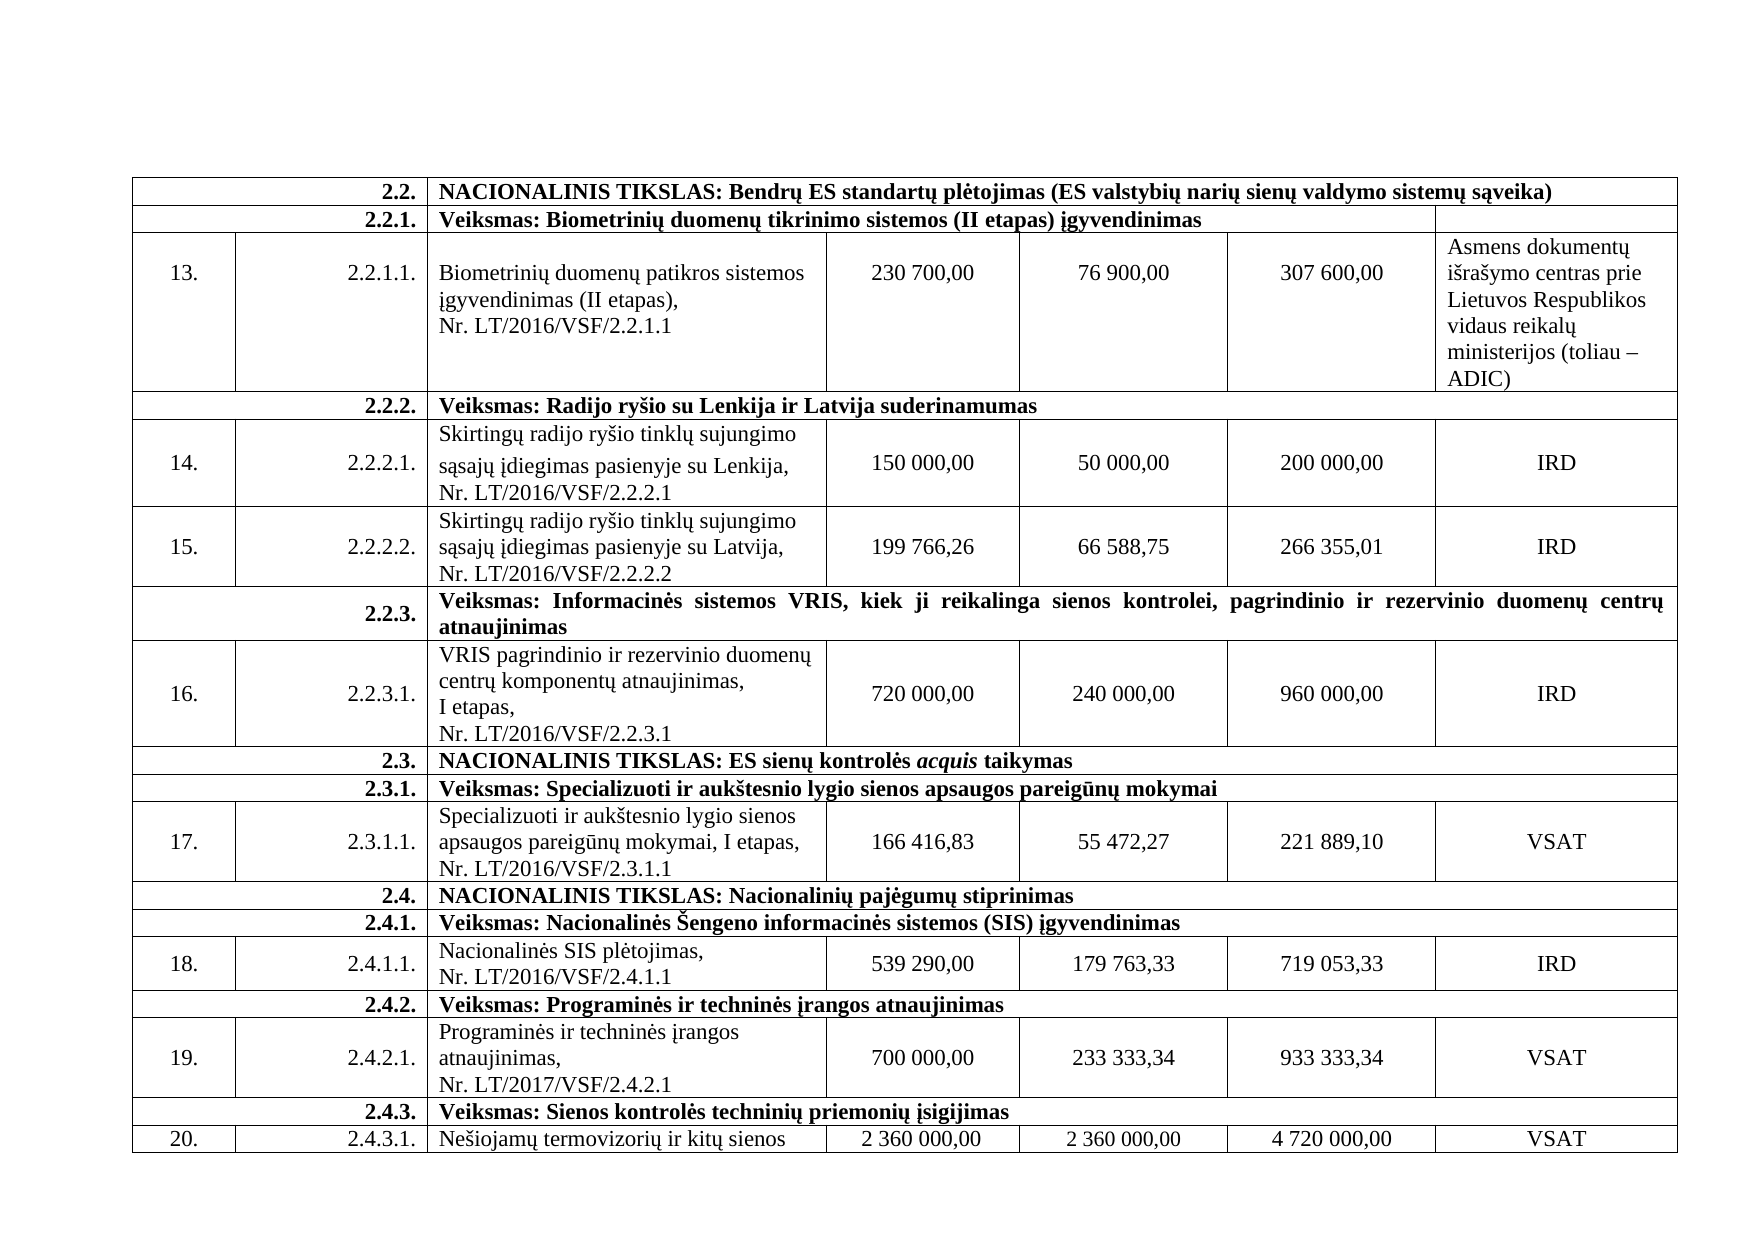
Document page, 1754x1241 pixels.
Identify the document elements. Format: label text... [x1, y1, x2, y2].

table_cell VRIS pagrindinio ir rezervinio duomenų centrų komponentų atnaujinimas, I etapas, Nr. LT/2016/VSF/2.2.3.1 [428, 641, 826, 746]
table_cell Biometrinių duomenų patikros sistemos įgyvendinimas (II etapas), Nr. LT/2016/VSF/2.2.1.1 [428, 233, 826, 391]
table_cell 17. [133, 802, 235, 881]
table_cell 2.4.3. [133, 1098, 427, 1124]
table_cell Veiksmas: Programinės ir techninės įrangos atnaujinimas [428, 991, 1677, 1017]
table_cell IRD [1436, 641, 1677, 746]
table_cell 960 000,00 [1228, 641, 1435, 746]
table_cell VSAT [1436, 1126, 1677, 1152]
table_cell 4 720 000,00 [1228, 1126, 1435, 1152]
table_cell [1436, 206, 1677, 232]
table_cell Veiksmas: Informacinės sistemos VRIS, kiek ji reikalinga sienos kontrolei, pagrindinio ir rezervinio duomenų centrų atnaujinimas [428, 587, 1677, 640]
table_cell 720 000,00 [827, 641, 1019, 746]
table_cell 2.4.2.1. [236, 1018, 427, 1097]
table_cell VSAT [1436, 802, 1677, 881]
table_cell IRD [1436, 420, 1677, 506]
table_cell VSAT [1436, 1018, 1677, 1097]
table_cell 2.2.2.1. [236, 420, 427, 506]
table_cell 2.4. [133, 882, 427, 908]
table_cell 240 000,00 [1020, 641, 1227, 746]
table_cell 2 360 000,00 [827, 1126, 1019, 1152]
table_cell 16. [133, 641, 235, 746]
table_cell 20. [133, 1126, 235, 1152]
table_cell 19. [133, 1018, 235, 1097]
table_cell IRD [1436, 507, 1677, 586]
table_cell Veiksmas: Radijo ryšio su Lenkija ir Latvija suderinamumas [428, 392, 1677, 418]
table_cell 221 889,10 [1228, 802, 1435, 881]
table_cell 13. [133, 233, 235, 391]
table_cell 2.2.1. [133, 206, 427, 232]
table_cell Programinės ir techninės įrangos atnaujinimas, Nr. LT/2017/VSF/2.4.2.1 [428, 1018, 826, 1097]
table_cell NACIONALINIS TIKSLAS: Nacionalinių pajėgumų stiprinimas [428, 882, 1677, 908]
table_cell Veiksmas: Nacionalinės Šengeno informacinės sistemos (SIS) įgyvendinimas [428, 910, 1677, 936]
table_cell Veiksmas: Specializuoti ir aukštesnio lygio sienos apsaugos pareigūnų mokymai [428, 775, 1677, 801]
table_cell 700 000,00 [827, 1018, 1019, 1097]
table_cell 18. [133, 937, 235, 989]
table_cell 2.2. [133, 178, 427, 204]
table_cell Veiksmas: Biometrinių duomenų tikrinimo sistemos (II etapas) įgyvendinimas [428, 206, 1435, 232]
table_cell 15. [133, 507, 235, 586]
table_cell 200 000,00 [1228, 420, 1435, 506]
table_cell 307 600,00 [1228, 233, 1435, 391]
table_cell 55 472,27 [1020, 802, 1227, 881]
table_cell 2.2.2. [133, 392, 427, 418]
table_cell NACIONALINIS TIKSLAS: ES sienų kontrolės acquis taikymas [428, 747, 1677, 773]
table_cell 2.2.2.2. [236, 507, 427, 586]
table_cell 2.4.1. [133, 910, 427, 936]
table_cell 2.4.3.1. [236, 1126, 427, 1152]
table_cell 2.3.1. [133, 775, 427, 801]
table_cell Veiksmas: Sienos kontrolės techninių priemonių įsigijimas [428, 1098, 1677, 1124]
table_cell 539 290,00 [827, 937, 1019, 989]
table_cell IRD [1436, 937, 1677, 989]
table_cell 199 766,26 [827, 507, 1019, 586]
table_cell 230 700,00 [827, 233, 1019, 391]
table_cell 719 053,33 [1228, 937, 1435, 989]
table_cell 50 000,00 [1020, 420, 1227, 506]
table_cell 2 360 000,00 [1020, 1126, 1227, 1152]
table_cell Specializuoti ir aukštesnio lygio sienos apsaugos pareigūnų mokymai, I etapas, Nr. LT/2016/VSF/2.3.1.1 [428, 802, 826, 881]
table_cell Skirtingų radijo ryšio tinklų sujungimo sąsajų įdiegimas pasienyje su Lenkija, Nr. LT/2016/VSF/2.2.2.1 [428, 420, 826, 506]
table_cell 166 416,83 [827, 802, 1019, 881]
table_cell 66 588,75 [1020, 507, 1227, 586]
table_cell 179 763,33 [1020, 937, 1227, 989]
table_cell 2.3. [133, 747, 427, 773]
table_cell Skirtingų radijo ryšio tinklų sujungimo sąsajų įdiegimas pasienyje su Latvija, Nr. LT/2016/VSF/2.2.2.2 [428, 507, 826, 586]
table_cell 266 355,01 [1228, 507, 1435, 586]
table_cell 2.4.1.1. [236, 937, 427, 989]
table_cell 76 900,00 [1020, 233, 1227, 391]
table_cell 2.2.3. [133, 587, 427, 640]
table_cell 2.3.1.1. [236, 802, 427, 881]
table_cell 14. [133, 420, 235, 506]
table_cell 233 333,34 [1020, 1018, 1227, 1097]
table_cell Nacionalinės SIS plėtojimas, Nr. LT/2016/VSF/2.4.1.1 [428, 937, 826, 989]
table_cell Nešiojamų termovizorių ir kitų sienos [428, 1126, 826, 1152]
table_cell 2.2.3.1. [236, 641, 427, 746]
table_cell 2.2.1.1. [236, 233, 427, 391]
table_cell NACIONALINIS TIKSLAS: Bendrų ES standartų plėtojimas (ES valstybių narių sienų valdymo sistemų sąveika) [428, 178, 1677, 204]
table_cell Asmens dokumentų išrašymo centras prie Lietuvos Respublikos vidaus reikalų ministerijos (toliau – ADIC) [1436, 233, 1677, 391]
table_cell 150 000,00 [827, 420, 1019, 506]
table_cell 933 333,34 [1228, 1018, 1435, 1097]
table_cell 2.4.2. [133, 991, 427, 1017]
